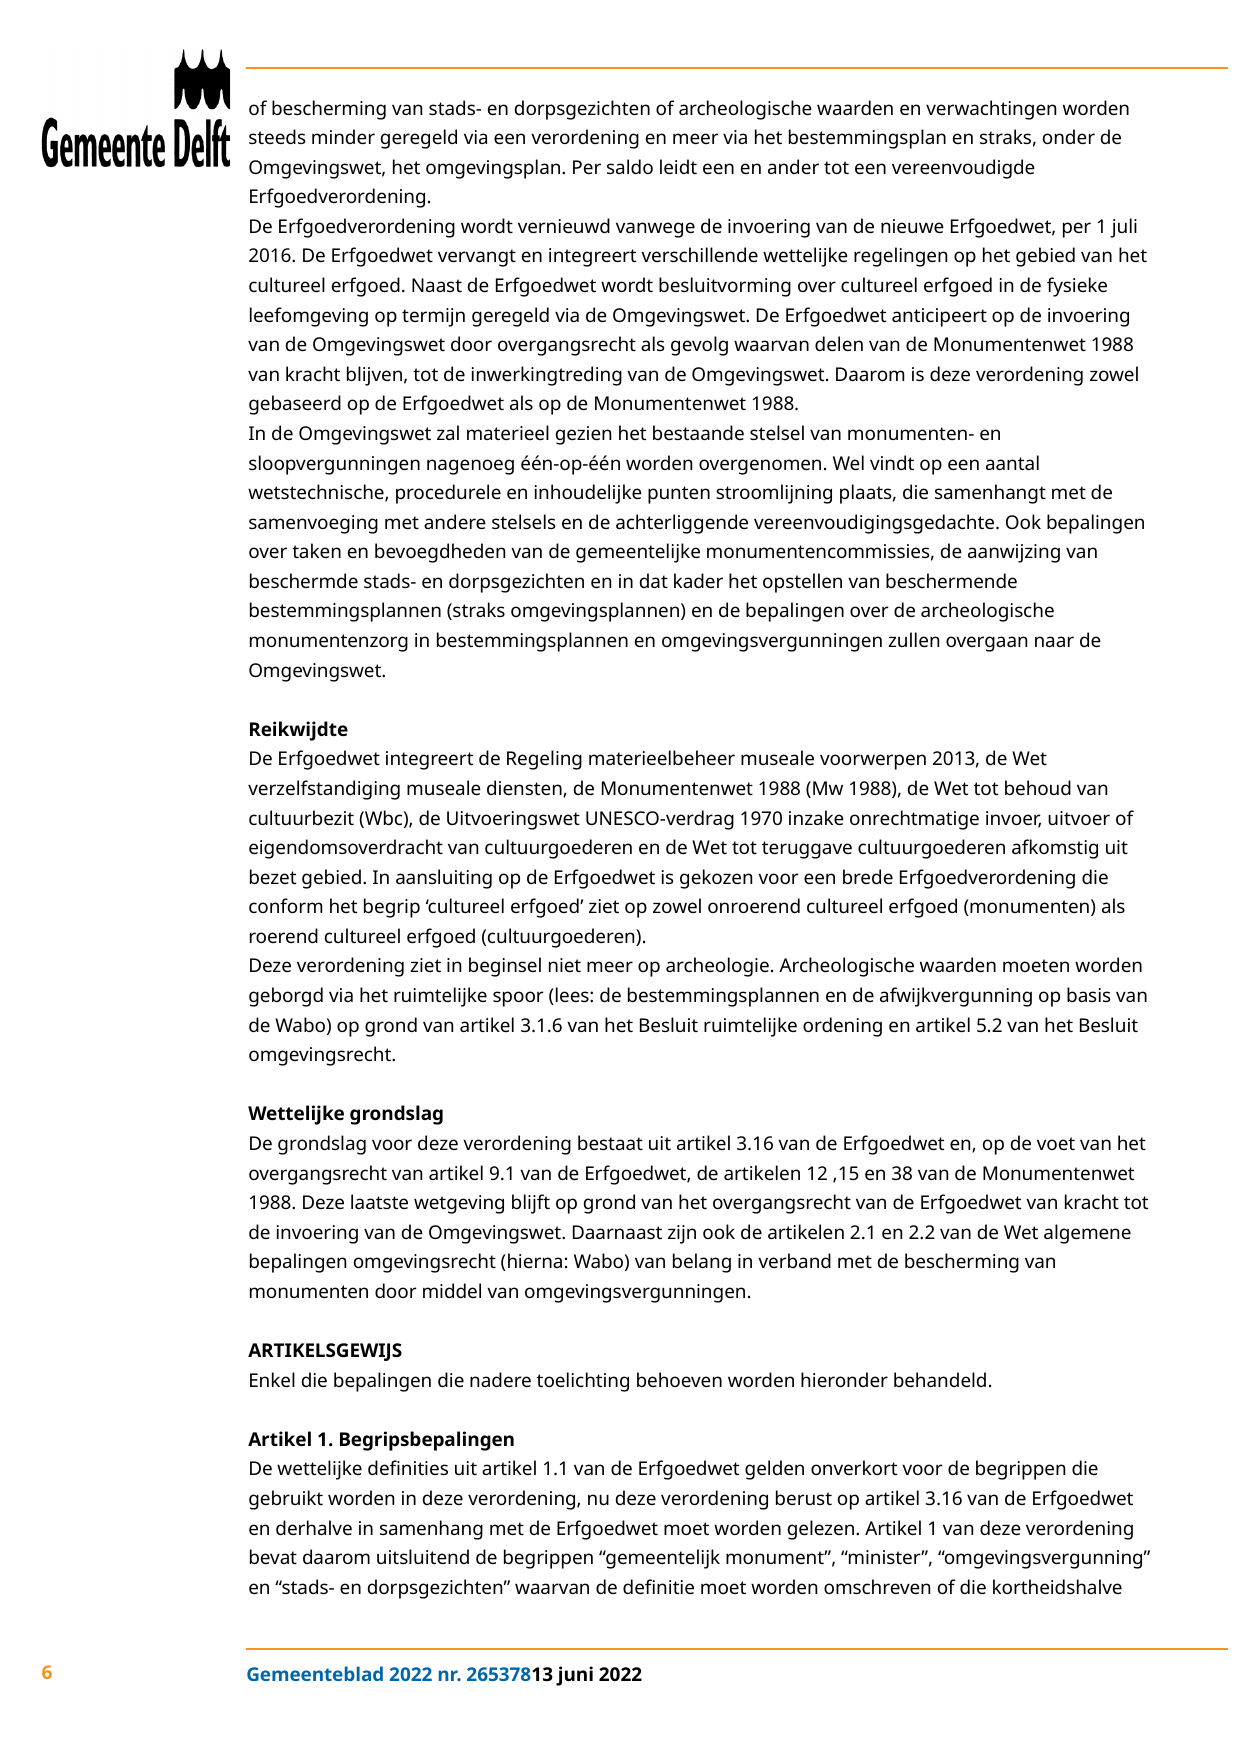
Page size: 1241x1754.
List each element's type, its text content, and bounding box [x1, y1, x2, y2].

text Deze verordening ziet in beginsel niet meer op archeologie. Archeologische waarden moeten worden geborgd via het ruimtelijke spoor (lees: de bestemmingsplannen en de afwijkvergunning op basis van de Wabo) op grond van artikel 3.1.6 van het Besluit ruimtelijke ordening en artikel 5.2 van het Besluit omgevingsrecht. [248, 953, 1152, 1067]
text De grondslag voor deze verordening bestaat uit artikel 3.16 van de Erfgoedwet en, op de voet van het overgangsrecht van artikel 9.1 van de Erfgoedwet, de artikelen 12 ,15 en 38 van de Monumentenwet 1988. Deze laatste wetgeving blijft op grond van het overgangsrecht van de Erfgoedwet van kracht tot de invoering van de Omgevingswet. Daarnaast zijn ook de artikelen 2.1 en 2.2 van de Wet algemene bepalingen omgevingsrecht (hierna: Wabo) van belang in verband met de bescherming van monumenten door middel van omgevingsvergunningen. [248, 1130, 1152, 1304]
text Artikel 1. Begripsbepalingen [248, 1426, 1152, 1452]
text De wettelijke definities uit artikel 1.1 van de Erfgoedwet gelden onverkort voor de begrippen die gebruikt worden in deze verordening, nu deze verordening berust op artikel 3.16 van de Erfgoedwet en derhalve in samenhang met de Erfgoedwet moet worden gelezen. Artikel 1 van deze verordening bevat daarom uitsluitend de begrippen “gemeentelijk monument”, “minister”, “omgevingsvergunning” en “stads- en dorpsgezichten” waarvan de definitie moet worden omschreven of die kortheidshalve [248, 1456, 1152, 1600]
picture [41, 47, 231, 172]
text In de Omgevingswet zal materieel gezien het bestaande stelsel van monumenten- en sloopvergunningen nagenoeg één-op-één worden overgenomen. Wel vindt op een aantal wetstechnische, procedurele en inhoudelijke punten stroomlijning plaats, die samenhangt met de samenvoeging met andere stelsels en de achterliggende vereenvoudigingsgedachte. Ook bepalingen over taken en bevoegdheden van de gemeentelijke monumentencommissies, de aanwijzing van beschermde stads- en dorpsgezichten en in dat kader het opstellen van beschermende bestemmingsplannen (straks omgevingsplannen) en de bepalingen over de archeologische monumentenzorg in bestemmingsplannen en omgevingsvergunningen zullen overgaan naar de Omgevingswet. [248, 420, 1152, 683]
text ARTIKELSGEWIJS [248, 1337, 1152, 1363]
text Reikwijdte [248, 716, 1152, 742]
text of bescherming van stads- en dorpsgezichten of archeologische waarden en verwachtingen worden steeds minder geregeld via een verordening en meer via het bestemmingsplan en straks, onder de Omgevingswet, het omgevingsplan. Per saldo leidt een en ander tot een vereenvoudigde Erfgoedverordening. [248, 95, 1152, 209]
text De Erfgoedwet integreert de Regeling materieelbeheer museale voorwerpen 2013, de Wet verzelfstandiging museale diensten, de Monumentenwet 1988 (Mw 1988), de Wet tot behoud van cultuurbezit (Wbc), de Uitvoeringswet UNESCO-verdrag 1970 inzake onrechtmatige invoer, uitvoer of eigendomsoverdracht van cultuurgoederen en de Wet tot teruggave cultuurgoederen afkomstig uit bezet gebied. In aansluiting op de Erfgoedwet is gekozen voor een brede Erfgoedverordening die conform het begrip ‘cultureel erfgoed’ ziet op zowel onroerend cultureel erfgoed (monumenten) als roerend cultureel erfgoed (cultuurgoederen). [248, 746, 1152, 949]
text Enkel die bepalingen die nadere toelichting behoeven worden hieronder behandeld. [248, 1367, 1152, 1393]
text De Erfgoedverordening wordt vernieuwd vanwege de invoering van de nieuwe Erfgoedwet, per 1 juli 2016. De Erfgoedwet vervangt en integreert verschillende wettelijke regelingen op het gebied van het cultureel erfgoed. Naast de Erfgoedwet wordt besluitvorming over cultureel erfgoed in de fysieke leefomgeving op termijn geregeld via de Omgevingswet. De Erfgoedwet anticipeert op de invoering van de Omgevingswet door overgangsrecht als gevolg waarvan delen van de Monumentenwet 1988 van kracht blijven, tot de inwerkingtreding van de Omgevingswet. Daarom is deze verordening zowel gebaseerd op de Erfgoedwet als op de Monumentenwet 1988. [248, 213, 1152, 416]
text Wettelijke grondslag [248, 1101, 1152, 1126]
